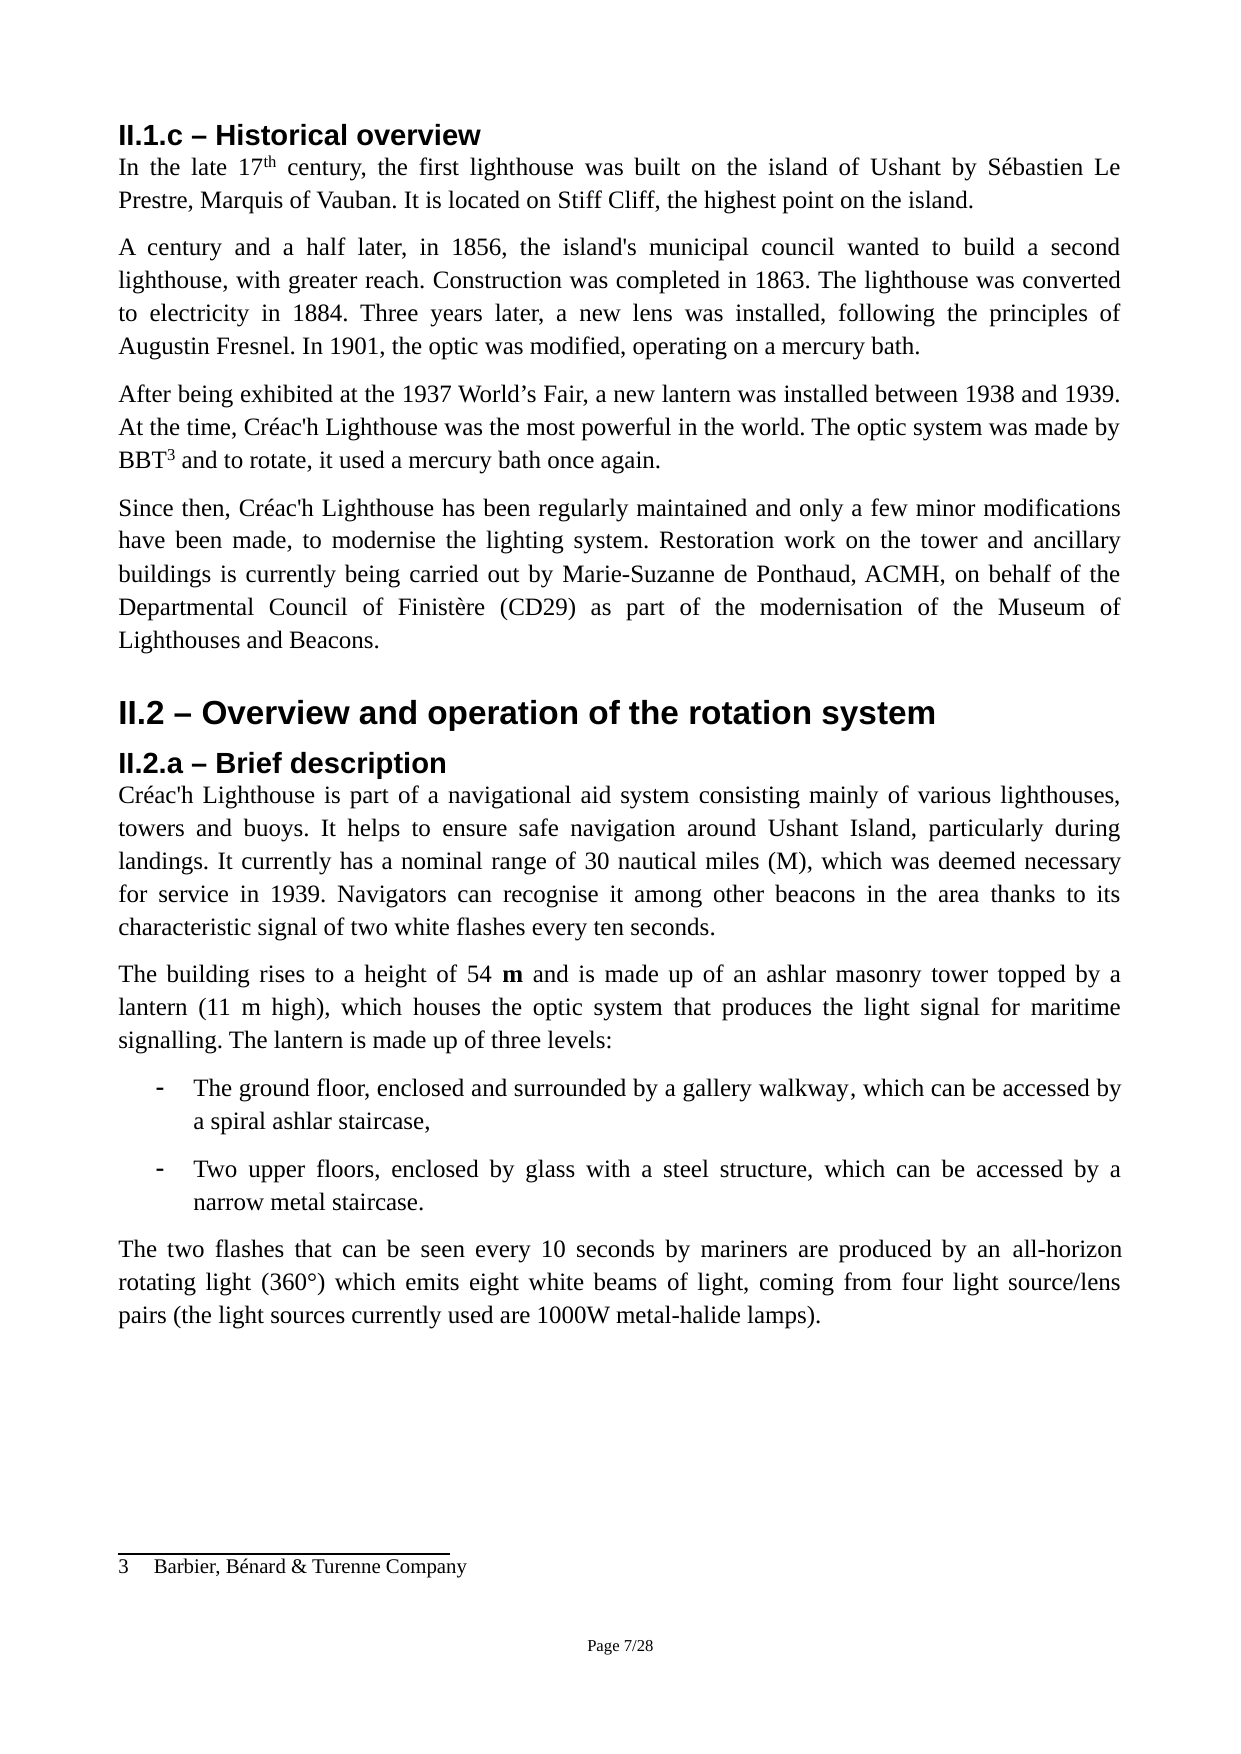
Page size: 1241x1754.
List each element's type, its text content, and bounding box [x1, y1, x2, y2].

text The building rises to a height of 54 m and is made up of an ashlar masonry tower topped by a lantern (11 m high), which houses the optic system that produces the light signal for maritime signalling. The lantern is made up of three levels: [118, 959, 1122, 1054]
text Barbier, Bénard & Turenne Company [118, 1554, 1122, 1578]
subtitle II.1.c – Historical overview [118, 118, 1122, 152]
text Since then, Créac'h Lighthouse has been regularly maintained and only a few minor modifications have been made, to modernise the lighting system. Restoration work on the tower and ancillary buildings is currently being carried out by Marie-Suzanne de Ponthaud, ACMH, on behalf of the Departmental Council of Finistère (CD29) as part of the modernisation of the Museum of Lighthouses and Beacons. [118, 493, 1122, 653]
text In the late 17th century, the first lighthouse was built on the island of Ushant by Sébastien Le Prestre, Marquis of Vauban. It is located on Stiff Cliff, the highest point on the island. [118, 152, 1122, 213]
text The two flashes that can be seen every 10 seconds by mariners are produced by an all-horizon rotating light (360°) which emits eight white beams of light, coming from four light source/lens pairs (the light sources currently used are 1000W metal-halide lamps). [118, 1234, 1122, 1329]
subtitle II.2.a – Brief description [118, 746, 1122, 780]
subtitle II.2 – Overview and operation of the rotation system [118, 693, 1122, 732]
text After being exhibited at the 1937 World’s Fair, a new lantern was installed between 1938 and 1939. At the time, Créac'h Lighthouse was the most powerful in the world. The optic system was made by BBT and to rotate, it used a mercury bath once again. [118, 379, 1122, 474]
list Two upper floors, enclosed by glass with a steel structure, which can be accessed by a narrow metal staircase. [156, 1154, 1122, 1215]
text Créac'h Lighthouse is part of a navigational aid system consisting mainly of various lighthouses, towers and buoys. It helps to ensure safe navigation around Ushant Island, particularly during landings. It currently has a nominal range of 30 nautical miles (M), which was deemed necessary for service in 1939. Navigators can recognise it among other beacons in the area thanks to its characteristic signal of two white flashes every ten seconds. [118, 780, 1122, 941]
text A century and a half later, in 1856, the island's municipal council wanted to build a second lighthouse, with greater reach. Construction was completed in 1863. The lighthouse was converted to electricity in 1884. Three years later, a new lens was installed, following the principles of Augustin Fresnel. In 1901, the optic was modified, operating on a mercury bath. [118, 232, 1122, 360]
list The ground floor, enclosed and surrounded by a gallery walkway, which can be accessed by a spiral ashlar staircase, [156, 1073, 1122, 1135]
